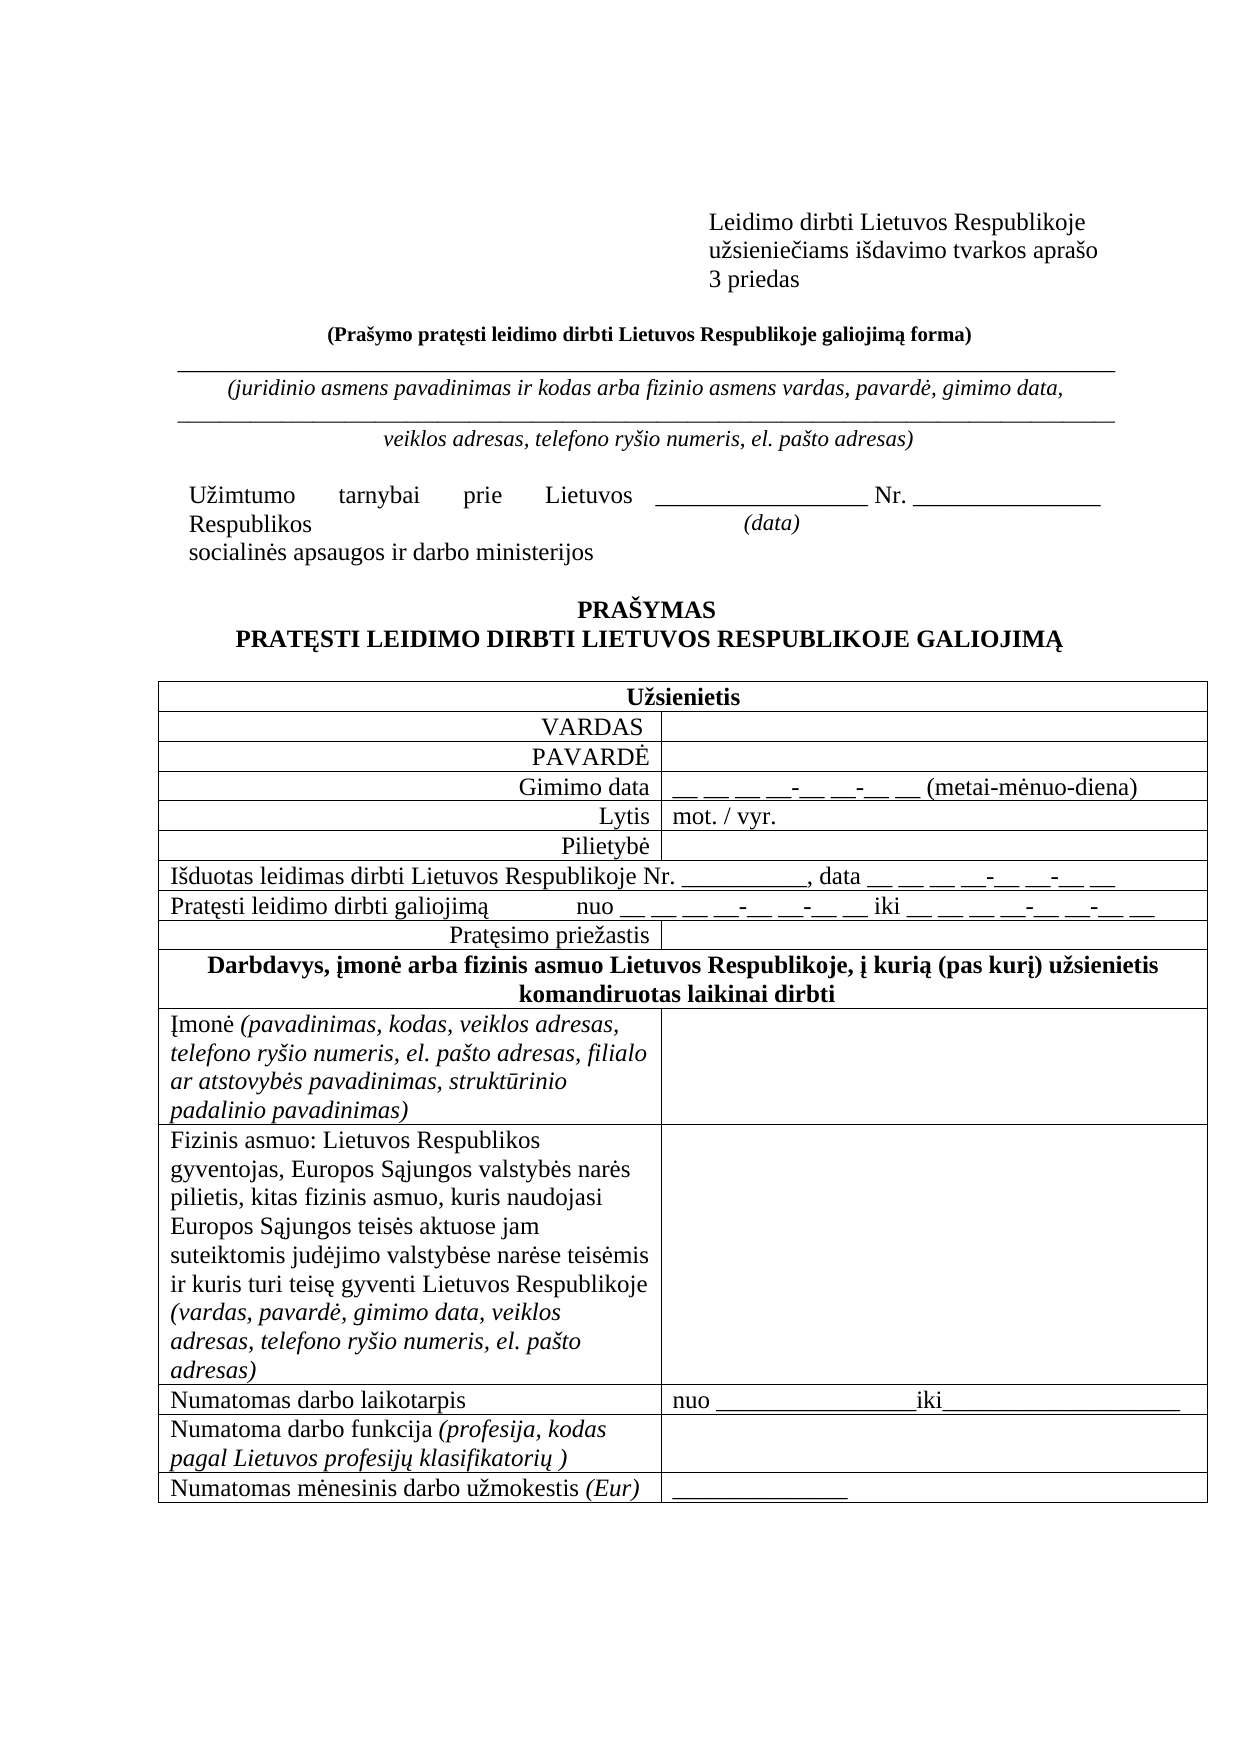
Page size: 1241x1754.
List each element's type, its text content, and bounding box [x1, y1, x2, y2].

table_header Užimtumo tarnybai prie Lietuvos Respublikos socialinės apsaugos ir darbo ministerijos [177, 480, 644, 566]
table_cell mot. / vyr. [662, 801, 1207, 830]
table_cell Išduotas leidimas dirbti Lietuvos Respublikoje Nr. __________, data __ __ __ __-__ __-__ __ [159, 861, 1207, 890]
table_cell Pratęsti leidimo dirbti galiojimą nuo __ __ __ __-__ __-__ __ iki __ __ __ __-__ __-__ __ [159, 891, 1207, 919]
text ___________________________________________________________________________ [177, 346, 1122, 374]
table_cell VARDAS [159, 712, 661, 741]
table_cell [662, 712, 1207, 741]
table_cell Lytis [159, 801, 661, 830]
text PRAŠYMAS [177, 595, 1122, 624]
table_cell ______________ [662, 1473, 1207, 1502]
table_cell nuo ________________iki___________________ [662, 1385, 1207, 1413]
table_cell Numatomas mėnesinis darbo užmokestis (Eur) [159, 1473, 661, 1502]
table_cell Pilietybė [159, 831, 661, 860]
text 3 priedas [709, 264, 1122, 293]
text veiklos adresas, telefono ryšio numeris, el. pašto adresas) [177, 425, 1122, 451]
text (Prašymo pratęsti leidimo dirbti Lietuvos Respublikoje galiojimą forma) [177, 322, 1122, 346]
text Leidimo dirbti Lietuvos Respublikoje [709, 207, 1122, 235]
table_cell [662, 921, 1207, 949]
table_cell Fizinis asmuo: Lietuvos Respublikos gyventojas, Europos Sąjungos valstybės narės pilietis, kitas fizinis asmuo, kuris naudojasi Europos Sąjungos teisės aktuose jam suteiktomis judėjimo valstybėse narėse teisėmis ir kuris turi teisę gyventi Lietuvos Respublikoje (vardas, pavardė, gimimo data, veiklos adresas, telefono ryšio numeris, el. pašto adresas) [159, 1125, 661, 1384]
table_cell Numatomas darbo laikotarpis [159, 1385, 661, 1413]
table_cell PAVARDĖ [159, 742, 661, 771]
table_cell Gimimo data [159, 772, 661, 800]
table_cell [662, 742, 1207, 771]
text __________________________________________________________________________________________ [177, 401, 1122, 425]
table_cell Pratęsimo priežastis [159, 921, 661, 949]
text užsieniečiams išdavimo tvarkos aprašo [709, 235, 1122, 264]
text PRATĘSTI LEIDIMO DIRBTI LIETUVOS RESPUBLIKOJE GALIOJIMĄ [177, 624, 1122, 652]
table_cell Darbdavys, įmonė arba fizinis asmuo Lietuvos Respublikoje, į kurią (pas kurį) užsienietis komandiruotas laikinai dirbti [159, 950, 1207, 1008]
table_cell [662, 1009, 1207, 1124]
table_cell [662, 1415, 1207, 1472]
table_cell [662, 1125, 1207, 1384]
text (juridinio asmens pavadinimas ir kodas arba fizinio asmens vardas, pavardė, gimimo data, [177, 374, 1122, 401]
table_header Užsienietis [159, 682, 1207, 711]
table_cell __ __ __ __-__ __-__ __ (metai-mėnuo-diena) [662, 772, 1207, 800]
table_header _________________ Nr. _______________ (data) [644, 480, 1122, 566]
table_cell Įmonė (pavadinimas, kodas, veiklos adresas, telefono ryšio numeris, el. pašto adresas, filialo ar atstovybės pavadinimas, struktūrinio padalinio pavadinimas) [159, 1009, 661, 1124]
table_cell Numatoma darbo funkcija (profesija, kodas pagal Lietuvos profesijų klasifikatorių ) [159, 1415, 661, 1472]
table_cell [662, 831, 1207, 860]
